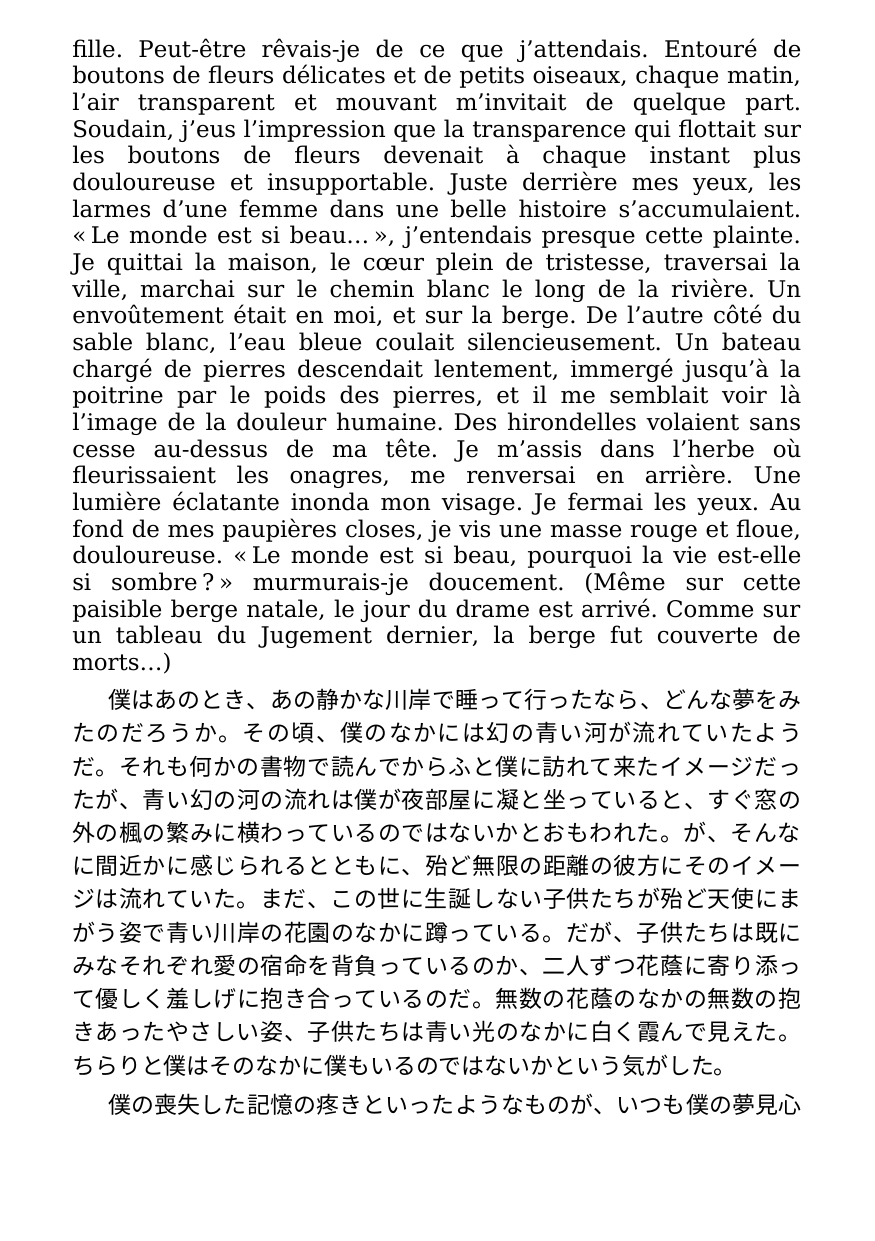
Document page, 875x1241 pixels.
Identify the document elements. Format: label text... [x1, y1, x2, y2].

text 僕はあのとき、あの静かな川岸で睡って行ったなら、どんな夢をみたのだろうか。その頃、僕のなかには幻の青い河が流れていたようだ。それも何かの書物で読んでからふと僕に訪れて来たイメージだったが、青い幻の河の流れは僕が夜部屋に凝と坐っていると、すぐ窓の外の楓の繁みに横わっているのではないかとおもわれた。が、そんなに間近かに感じられるとともに、殆ど無限の距離の彼方にそのイメージは流れていた。まだ、この世に生誕しない子供たちが殆ど天使にまがう姿で青い川岸の花園のなかに蹲っている。だが、子供たちは既にみなそれぞれ愛の宿命を背負っているのか、二人ずつ花蔭に寄り添って優しく羞しげに抱き合っているのだ。無数の花蔭のなかの無数の抱きあったやさしい姿、子供たちは青い光のなかに白く霞んで見えた。ちらりと僕はそのなかに僕もいるのではないかという気がした。 [72, 682, 802, 1081]
text fille. Peut-être rêvais-je de ce que j’attendais. Entouré de boutons de fleurs délicates et de petits oiseaux, chaque matin, l’air transparent et mouvant m’invitait de quelque part. Soudain, j’eus l’impression que la transparence qui flottait sur les boutons de fleurs devenait à chaque instant plus douloureuse et insupportable. Juste derrière mes yeux, les larmes d’une femme dans une belle histoire s’accumulaient. « Le monde est si beau… », j’entendais presque cette plainte. Je quittai la maison, le cœur plein de tristesse, traversai la ville, marchai sur le chemin blanc le long de la rivière. Un envoûtement était en moi, et sur la berge. De l’autre côté du sable blanc, l’eau bleue coulait silencieusement. Un bateau chargé de pierres descendait lentement, immergé jusqu’à la poitrine par le poids des pierres, et il me semblait voir là l’image de la douleur humaine. Des hirondelles volaient sans cesse au-dessus de ma tête. Je m’assis dans l’herbe où fleurissaient les onagres, me renversai en arrière. Une lumière éclatante inonda mon visage. Je fermai les yeux. Au fond de mes paupières closes, je vis une masse rouge et floue, douloureuse. « Le monde est si beau, pourquoi la vie est-elle si sombre ? » murmurais-je doucement. (Même sur cette paisible berge natale, le jour du drame est arrivé. Comme sur un tableau du Jugement dernier, la berge fut couverte de morts…) [72, 36, 802, 676]
text 僕の喪失した記憶の疼きといったようなものが、いつも僕の夢見心 [72, 1087, 802, 1120]
